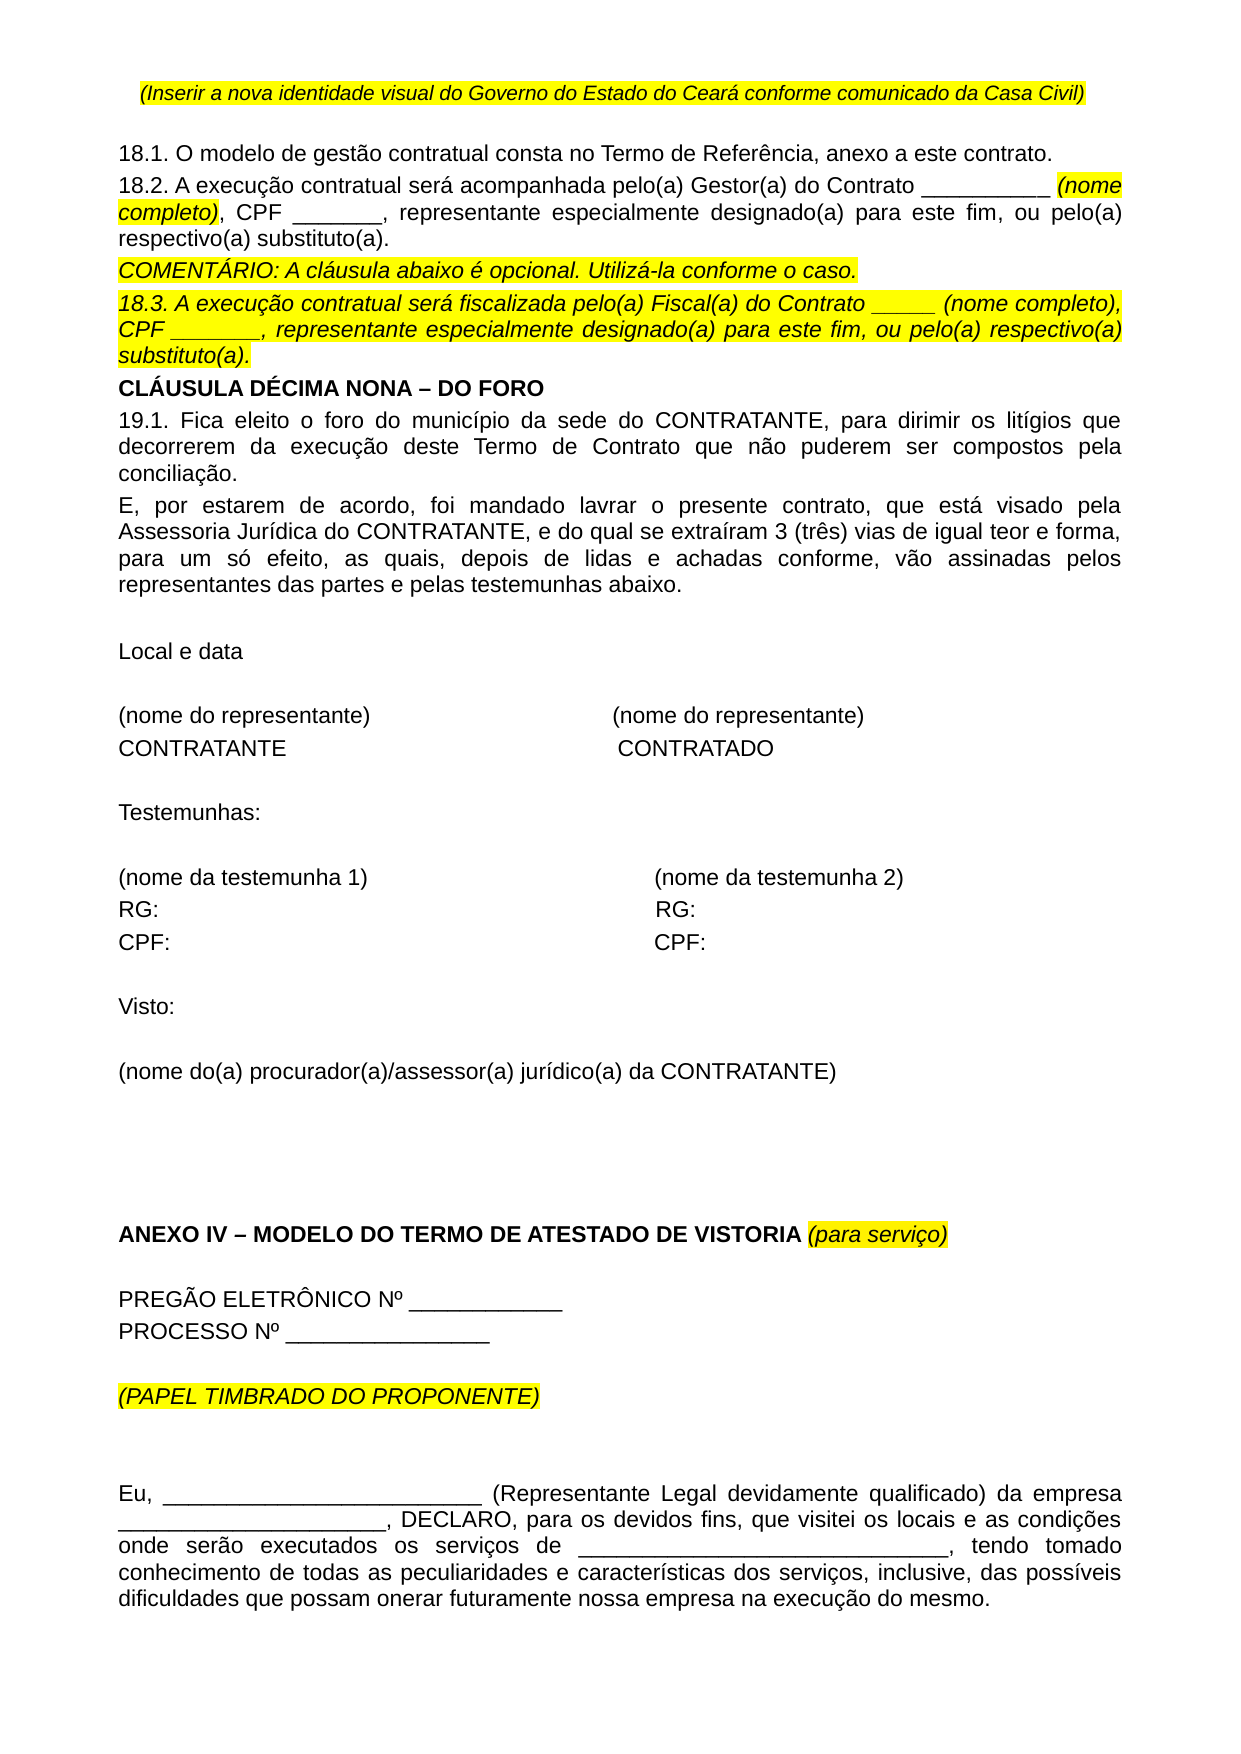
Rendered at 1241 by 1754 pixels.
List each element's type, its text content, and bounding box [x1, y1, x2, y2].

text 18.3. A execução contratual será fiscalizada pelo(a) Fiscal(a) do Contrato _____ (nome completo), CPF _______, representante especialmente designado(a) para este fim, ou pelo(a) respectivo(a) substituto(a). [118, 289, 1122, 368]
text Visto: [118, 993, 1122, 1019]
text CLÁUSULA DÉCIMA NONA – DO FORO [118, 374, 1122, 401]
text 18.2. A execução contratual será acompanhada pelo(a) Gestor(a) do Contrato __________ (nome completo), CPF _______, representante especialmente designado(a) para este fim, ou pelo(a) respectivo(a) substituto(a). [118, 172, 1122, 251]
text (nome da testemunha 1) (nome da testemunha 2) [118, 864, 1122, 890]
text (PAPEL TIMBRADO DO PROPONENTE) [118, 1383, 1122, 1409]
text (nome do representante) (nome do representante) [118, 702, 1122, 729]
text Testemunhas: [118, 799, 1122, 826]
text CPF: CPF: [118, 928, 1122, 955]
text ANEXO IV – MODELO DO TERMO DE ATESTADO DE VISTORIA (para serviço) [118, 1221, 1122, 1248]
text PROCESSO Nº ________________ [118, 1318, 1122, 1345]
text Local e data [118, 638, 1122, 664]
text E, por estarem de acordo, foi mandado lavrar o presente contrato, que está visado pela Assessoria Jurídica do CONTRATANTE, e do qual se extraíram 3 (três) vias de igual teor e forma, para um só efeito, as quais, depois de lidas e achadas conforme, vão assinadas pelos representantes das partes e pelas testemunhas abaixo. [118, 492, 1122, 597]
text 18.1. O modelo de gestão contratual consta no Termo de Referência, anexo a este contrato. [118, 140, 1122, 166]
text RG: RG: [118, 896, 1122, 922]
text 19.1. Fica eleito o foro do município da sede do CONTRATANTE, para dirimir os litígios que decorrerem da execução deste Termo de Contrato que não puderem ser compostos pela conciliação. [118, 407, 1122, 486]
text Eu, _________________________ (Representante Legal devidamente qualificado) da empresa _____________________, DECLARO, para os devidos fins, que visitei os locais e as condições onde serão executados os serviços de _____________________________, tendo tomado conhecimento de todas as peculiaridades e características dos serviços, inclusive, das possíveis dificuldades que possam onerar futuramente nossa empresa na execução do mesmo. [118, 1480, 1122, 1612]
text COMENTÁRIO: A cláusula abaixo é opcional. Utilizá-la conforme o caso. [118, 257, 1122, 283]
text (nome do(a) procurador(a)/assessor(a) jurídico(a) da CONTRATANTE) [118, 1058, 1122, 1084]
text PREGÃO ELETRÔNICO Nº ____________ [118, 1286, 1122, 1312]
text CONTRATANTE CONTRATADO [118, 735, 1122, 761]
